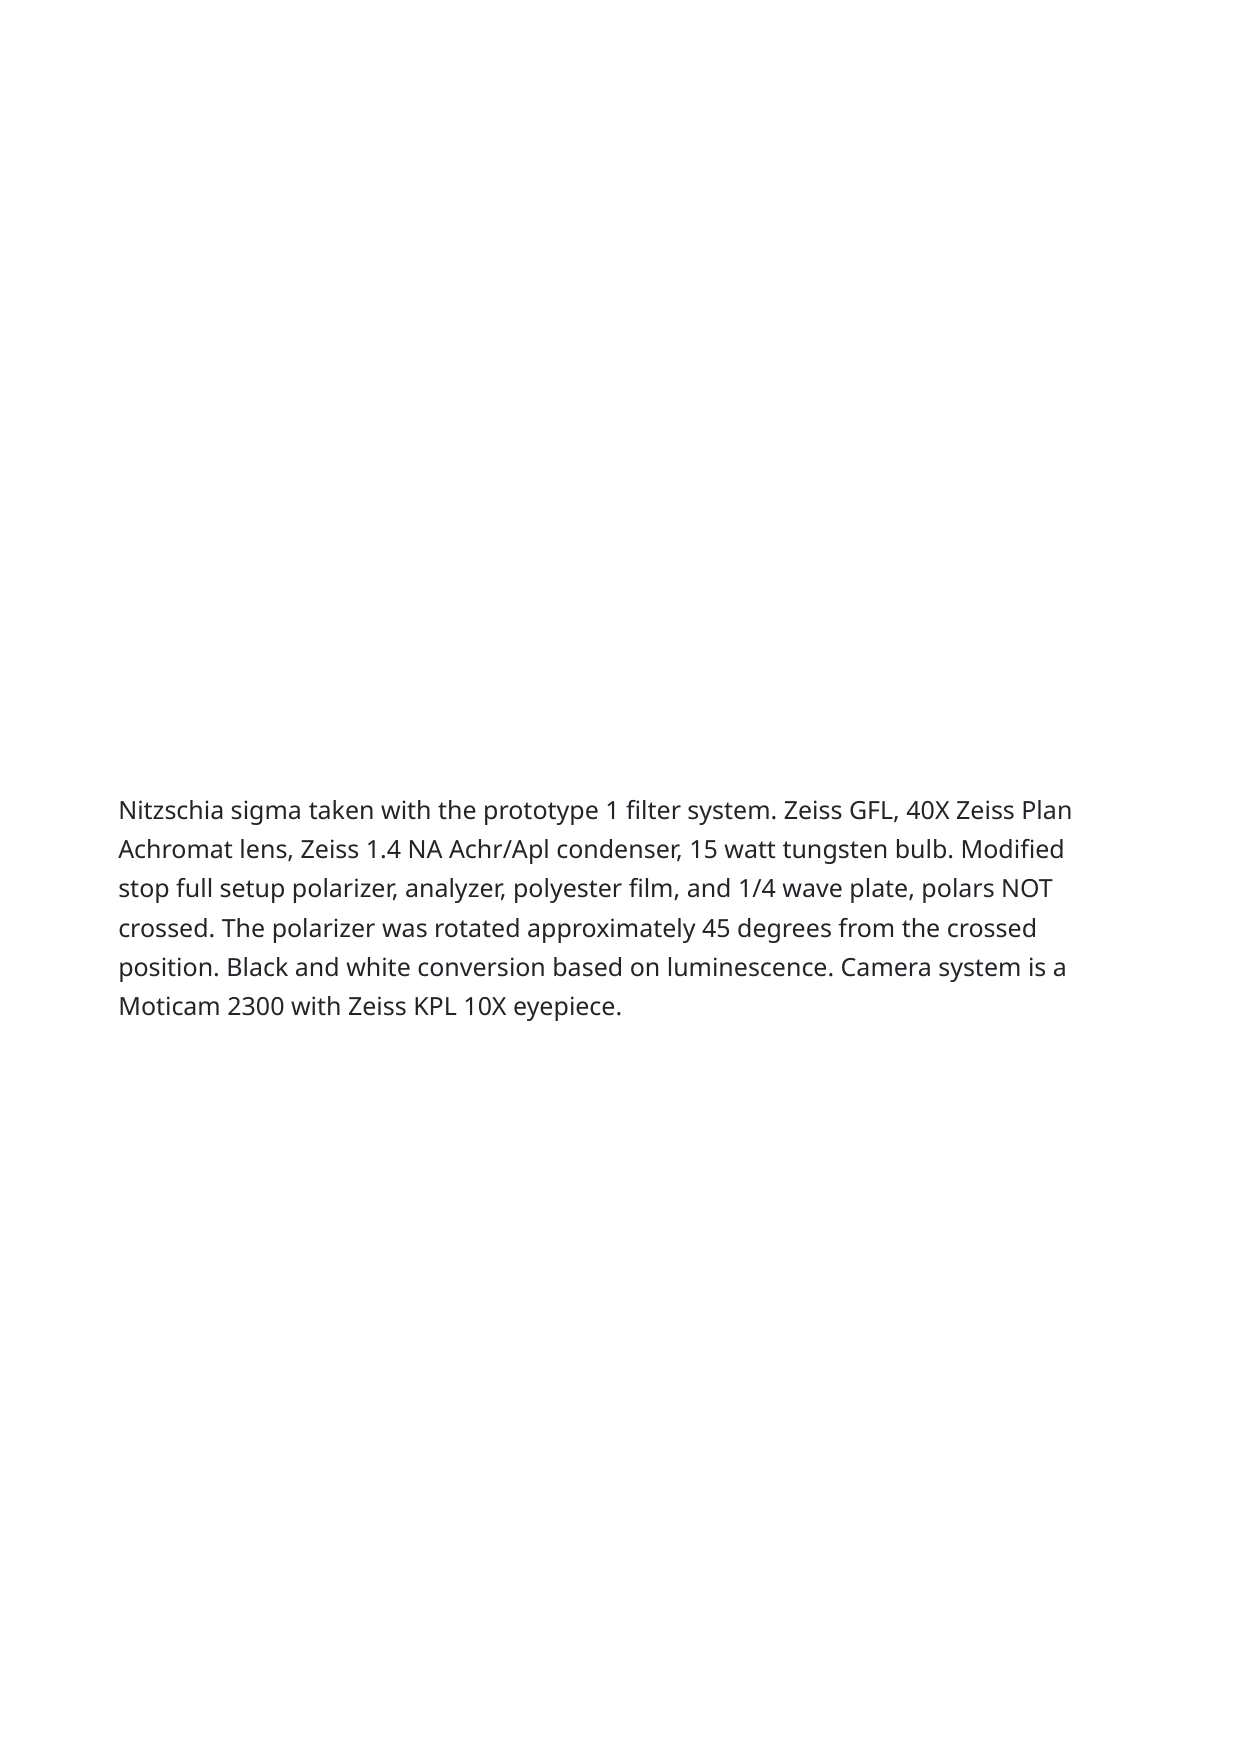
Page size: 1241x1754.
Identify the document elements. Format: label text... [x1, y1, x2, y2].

text Nitzschia sigma taken with the prototype 1 filter system. Zeiss GFL, 40X Zeiss Plan Achromat lens, Zeiss 1.4 NA Achr/Apl condenser, 15 watt tungsten bulb. Modified stop full setup polarizer, analyzer, polyester film, and 1/4 wave plate, polars NOT crossed. The polarizer was rotated approximately 45 degrees from the crossed position. Black and white conversion based on luminescence. Camera system is a Moticam 2300 with Zeiss KPL 10X eyepiece. [118, 118, 1122, 1023]
